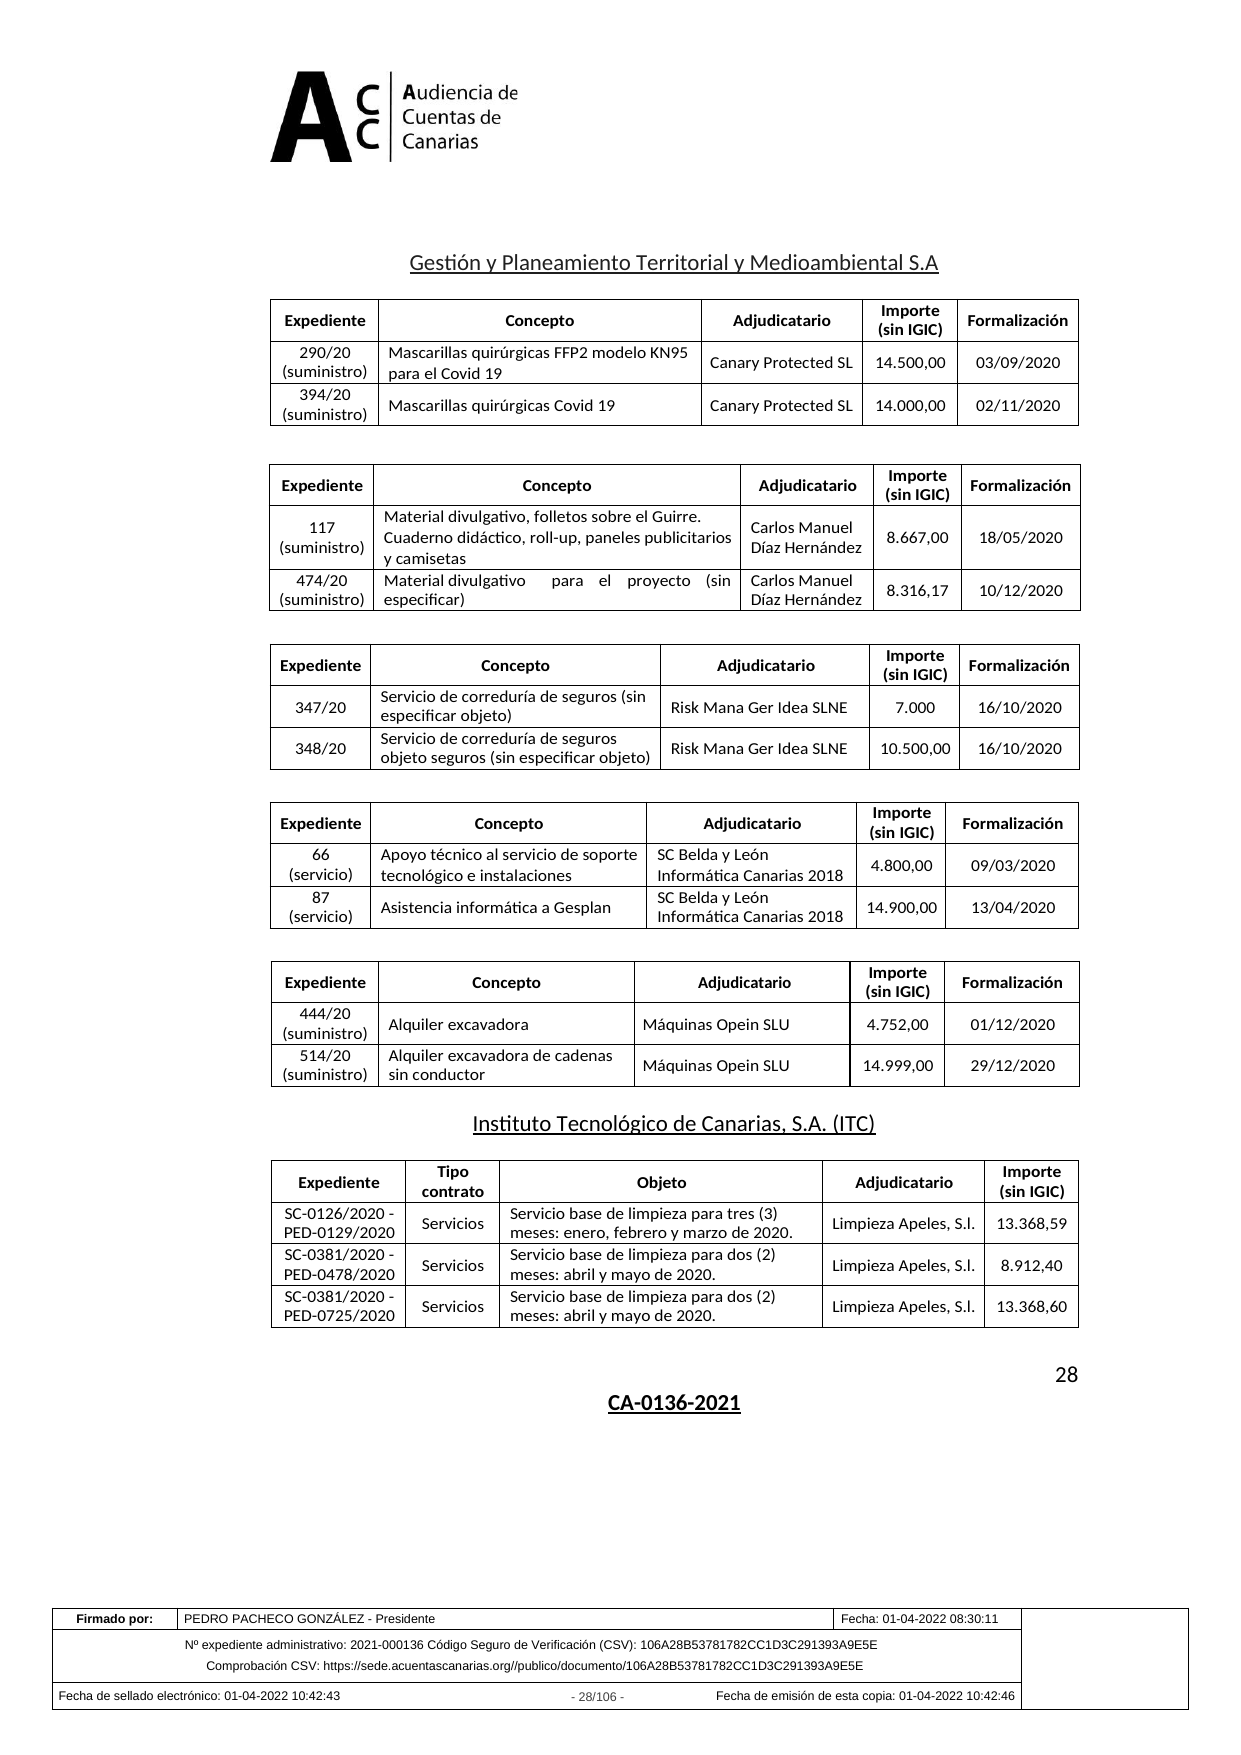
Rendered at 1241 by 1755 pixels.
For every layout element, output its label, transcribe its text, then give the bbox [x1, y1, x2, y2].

table_header Adjudicatario [635, 962, 849, 1002]
table_cell 87 (servicio) [271, 887, 370, 927]
table_cell Material divulgativo, folletos sobre el Guirre. Cuaderno didáctico, roll-up, paneles publicitarios y camisetas [374, 506, 740, 569]
table_cell Servicios [406, 1244, 499, 1285]
table_cell Limpieza Apeles, S.l. [823, 1244, 984, 1285]
table_header Formalización [960, 645, 1079, 685]
table_cell Material divulgativo especificar) [374, 570, 543, 610]
table_cell 01/12/2020 [945, 1003, 1079, 1044]
table_cell Limpieza Apeles, S.l. [823, 1203, 984, 1243]
table_cell Servicios [406, 1286, 499, 1327]
table_header Adjudicatario [661, 645, 869, 685]
table_cell 13/04/2020 [946, 887, 1078, 927]
table_cell 09/03/2020 [946, 844, 1078, 886]
table_cell proyecto [619, 570, 697, 610]
table_header Adjudicatario [741, 465, 873, 505]
table_cell 14.900,00 [857, 887, 945, 927]
table_cell SC-0381/2020 - PED-0725/2020 [272, 1286, 405, 1327]
table_cell 14.500,00 [863, 342, 957, 383]
table_cell 348/20 [271, 728, 370, 768]
table_cell 8.667,00 [874, 506, 961, 569]
table_cell 03/09/2020 [958, 342, 1078, 383]
table_header Expediente [272, 962, 378, 1002]
table_header Importe (sin IGIC) [874, 465, 961, 505]
table_cell el [590, 570, 619, 610]
table_cell Mascarillas quirúrgicas FFP2 modelo KN95 para el Covid 19 [379, 342, 701, 383]
table_header Concepto [371, 803, 646, 843]
table_cell 13.368,59 [985, 1203, 1078, 1243]
table_header Adjudicatario [823, 1161, 984, 1202]
table_cell 8.912,40 [985, 1244, 1078, 1285]
table_header Adjudicatario [647, 803, 856, 843]
table_cell 18/05/2020 [962, 506, 1080, 569]
table_cell Servicio base de limpieza para dos (2) meses: abril y mayo de 2020. [500, 1286, 822, 1327]
table_header Formalización [962, 465, 1080, 505]
table_cell 290/20 (suministro) [271, 342, 378, 383]
table_header Expediente [272, 1161, 405, 1202]
table_cell Alquiler excavadora [379, 1003, 634, 1044]
table_cell 4.752,00 [851, 1003, 944, 1044]
text Gestión y Planeamiento Territorial y Medioambiental S.A [266, 248, 1082, 276]
table_cell Servicio de correduría de seguros objeto seguros (sin especificar objeto) [371, 728, 660, 768]
table_cell Servicio base de limpieza para dos (2) meses: abril y mayo de 2020. [500, 1244, 822, 1285]
table_header Adjudicatario [702, 300, 862, 341]
table_cell 117 (suministro) [270, 506, 373, 569]
table_cell 14.999,00 [851, 1045, 944, 1086]
table_cell 16/10/2020 [960, 728, 1079, 768]
table_cell 10.500,00 [870, 728, 959, 768]
table_cell Carlos Manuel Díaz Hernández [741, 506, 873, 569]
table_header Concepto [379, 962, 634, 1002]
table_cell 10/12/2020 [962, 570, 1080, 610]
table_cell Risk Mana Ger Idea SLNE [661, 686, 869, 727]
table_cell 347/20 [271, 686, 370, 727]
table_cell 29/12/2020 [945, 1045, 1079, 1086]
table_header Importe (sin IGIC) [857, 803, 945, 843]
table_cell Servicios [406, 1203, 499, 1243]
table_cell Servicio base de limpieza para tres (3) meses: enero, febrero y marzo de 2020. [500, 1203, 822, 1243]
table_header Formalización [958, 300, 1078, 341]
table_header Importe (sin IGIC) [863, 300, 957, 341]
table_header Concepto [374, 465, 740, 505]
table_header Importe (sin IGIC) [851, 962, 944, 1002]
table_cell (sin [697, 570, 740, 610]
table_cell 4.800,00 [857, 844, 945, 886]
table_header Expediente [271, 803, 370, 843]
table_cell SC-0126/2020 - PED-0129/2020 [272, 1203, 405, 1243]
table_cell 02/11/2020 [958, 384, 1078, 425]
table_header Expediente [270, 465, 373, 505]
table_cell Mascarillas quirúrgicas Covid 19 [379, 384, 701, 425]
table_header Importe (sin IGIC) [870, 645, 959, 685]
table_cell Risk Mana Ger Idea SLNE [661, 728, 869, 768]
table_cell 394/20 (suministro) [271, 384, 378, 425]
table_cell 514/20 (suministro) [272, 1045, 378, 1086]
table_cell Máquinas Opein SLU [635, 1045, 849, 1086]
table_cell Alquiler excavadora de cadenas sin conductor [379, 1045, 634, 1086]
table_cell 13.368,60 [985, 1286, 1078, 1327]
table_header Concepto [371, 645, 660, 685]
table_header Formalización [945, 962, 1079, 1002]
table_cell 66 (servicio) [271, 844, 370, 886]
table_cell SC-0381/2020 - PED-0478/2020 [272, 1244, 405, 1285]
table_cell Canary Protected SL [702, 342, 862, 383]
table_header Importe (sin IGIC) [985, 1161, 1078, 1202]
table_cell Servicio de correduría de seguros (sin especificar objeto) [371, 686, 660, 727]
text Instituto Tecnológico de Canarias, S.A. (ITC) [266, 1109, 1081, 1137]
table_cell 474/20 (suministro) [270, 570, 373, 610]
table_header Objeto [500, 1161, 822, 1202]
table_cell para [543, 570, 590, 610]
table_header Expediente [271, 300, 378, 341]
table_cell SC Belda y León Informática Canarias 2018 [647, 844, 856, 886]
table_cell 444/20 (suministro) [272, 1003, 378, 1044]
table_header Formalización [946, 803, 1078, 843]
table_header Tipo contrato [406, 1161, 499, 1202]
table_cell Apoyo técnico al servicio de soporte tecnológico e instalaciones [371, 844, 646, 886]
table_cell 16/10/2020 [960, 686, 1079, 727]
table_cell 7.000 [870, 686, 959, 727]
table_cell 14.000,00 [863, 384, 957, 425]
table_header Concepto [379, 300, 701, 341]
table_cell Canary Protected SL [702, 384, 862, 425]
table_cell 8.316,17 [874, 570, 961, 610]
table_cell Asistencia informática a Gesplan [371, 887, 646, 927]
table_cell SC Belda y León Informática Canarias 2018 [647, 887, 856, 927]
table_cell Máquinas Opein SLU [635, 1003, 849, 1044]
table_cell Carlos Manuel Díaz Hernández [741, 570, 873, 610]
table_cell Limpieza Apeles, S.l. [823, 1286, 984, 1327]
table_header Expediente [271, 645, 370, 685]
